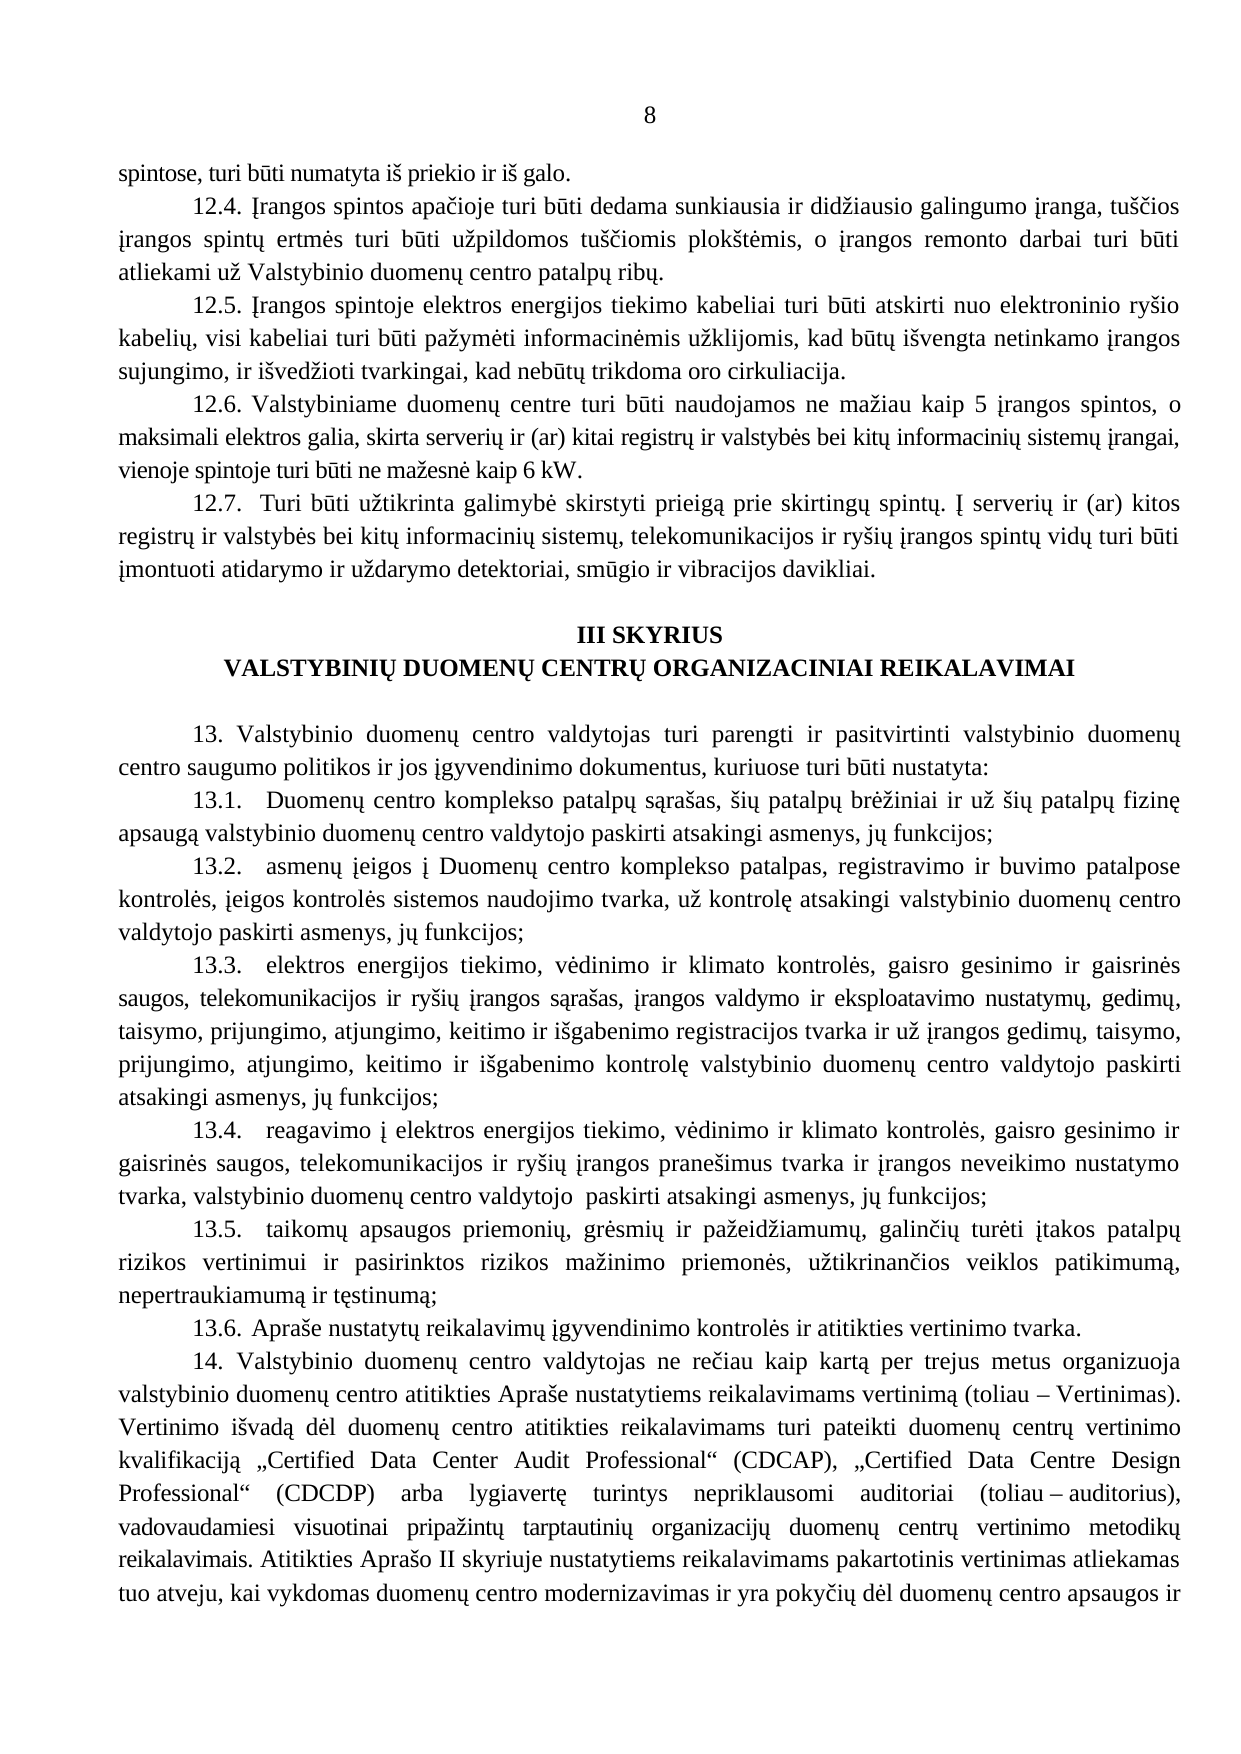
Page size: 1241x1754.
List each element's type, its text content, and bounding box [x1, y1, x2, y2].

text 13. Valstybinio duomenų centro valdytojas turi parengti ir pasitvirtinti valstybinio duomenų centro saugumo politikos ir jos įgyvendinimo dokumentus, kuriuose turi būti nustatyta: [118, 719, 1181, 781]
text 13.6. Apraše nustatytų reikalavimų įgyvendinimo kontrolės ir atitikties vertinimo tvarka. [118, 1313, 1181, 1342]
text 14. Valstybinio duomenų centro valdytojas ne rečiau kaip kartą per trejus metus organizuoja valstybinio duomenų centro atitikties Apraše nustatytiems reikalavimams vertinimą (toliau – Vertinimas). Vertinimo išvadą dėl duomenų centro atitikties reikalavimams turi pateikti duomenų centrų vertinimo kvalifikaciją „Certified Data Center Audit Professional“ (CDCAP), „Certified Data Centre Design Professional“ (CDCDP) arba lygiavertę turintys nepriklausomi auditoriai (toliau – auditorius), vadovaudamiesi visuotinai pripažintų tarptautinių organizacijų duomenų centrų vertinimo metodikų reikalavimais. Atitikties Aprašo II skyriuje nustatytiems reikalavimams pakartotinis vertinimas atliekamas tuo atveju, kai vykdomas duomenų centro modernizavimas ir yra pokyčių dėl duomenų centro apsaugos ir [118, 1346, 1181, 1606]
text 13.5. taikomų apsaugos priemonių, grėsmių ir pažeidžiamumų, galinčių turėti įtakos patalpų rizikos vertinimui ir pasirinktos rizikos mažinimo priemonės, užtikrinančios veiklos patikimumą, nepertraukiamumą ir tęstinumą; [118, 1214, 1181, 1309]
text VALSTYBINIŲ DUOMENŲ CENTRŲ ORGANIZACINIAI REIKALAVIMAI [118, 653, 1181, 682]
text 12.5. Įrangos spintoje elektros energijos tiekimo kabeliai turi būti atskirti nuo elektroninio ryšio kabelių, visi kabeliai turi būti pažymėti informacinėmis užklijomis, kad būtų išvengta netinkamo įrangos sujungimo, ir išvedžioti tvarkingai, kad nebūtų trikdoma oro cirkuliacija. [118, 290, 1181, 384]
text 13.1. Duomenų centro komplekso patalpų sąrašas, šių patalpų brėžiniai ir už šių patalpų fizinę apsaugą valstybinio duomenų centro valdytojo paskirti atsakingi asmenys, jų funkcijos; [118, 785, 1181, 847]
text 12.4. Įrangos spintos apačioje turi būti dedama sunkiausia ir didžiausio galingumo įranga, tuščios įrangos spintų ertmės turi būti užpildomos tuščiomis plokštėmis, o įrangos remonto darbai turi būti atliekami už Valstybinio duomenų centro patalpų ribų. [118, 191, 1181, 286]
text 13.2. asmenų įeigos į Duomenų centro komplekso patalpas, registravimo ir buvimo patalpose kontrolės, įeigos kontrolės sistemos naudojimo tvarka, už kontrolę atsakingi valstybinio duomenų centro valdytojo paskirti asmenys, jų funkcijos; [118, 851, 1181, 946]
text 13.4. reagavimo į elektros energijos tiekimo, vėdinimo ir klimato kontrolės, gaisro gesinimo ir gaisrinės saugos, telekomunikacijos ir ryšių įrangos pranešimus tvarka ir įrangos neveikimo nustatymo tvarka, valstybinio duomenų centro valdytojo paskirti atsakingi asmenys, jų funkcijos; [118, 1115, 1181, 1210]
text 12.7. Turi būti užtikrinta galimybė skirstyti prieigą prie skirtingų spintų. Į serverių ir (ar) kitos registrų ir valstybės bei kitų informacinių sistemų, telekomunikacijos ir ryšių įrangos spintų vidų turi būti įmontuoti atidarymo ir uždarymo detektoriai, smūgio ir vibracijos davikliai. [118, 488, 1181, 583]
text 13.3. elektros energijos tiekimo, vėdinimo ir klimato kontrolės, gaisro gesinimo ir gaisrinės saugos, telekomunikacijos ir ryšių įrangos sąrašas, įrangos valdymo ir eksploatavimo nustatymų, gedimų, taisymo, prijungimo, atjungimo, keitimo ir išgabenimo registracijos tvarka ir už įrangos gedimų, taisymo, prijungimo, atjungimo, keitimo ir išgabenimo kontrolę valstybinio duomenų centro valdytojo paskirti atsakingi asmenys, jų funkcijos; [118, 950, 1181, 1111]
text III SKYRIUS [118, 620, 1181, 649]
text 12.6. Valstybiniame duomenų centre turi būti naudojamos ne mažiau kaip 5 įrangos spintos, o maksimali elektros galia, skirta serverių ir (ar) kitai registrų ir valstybės bei kitų informacinių sistemų įrangai, vienoje spintoje turi būti ne mažesnė kaip 6 kW. [118, 389, 1181, 484]
text spintose, turi būti numatyta iš priekio ir iš galo. [118, 158, 1181, 186]
